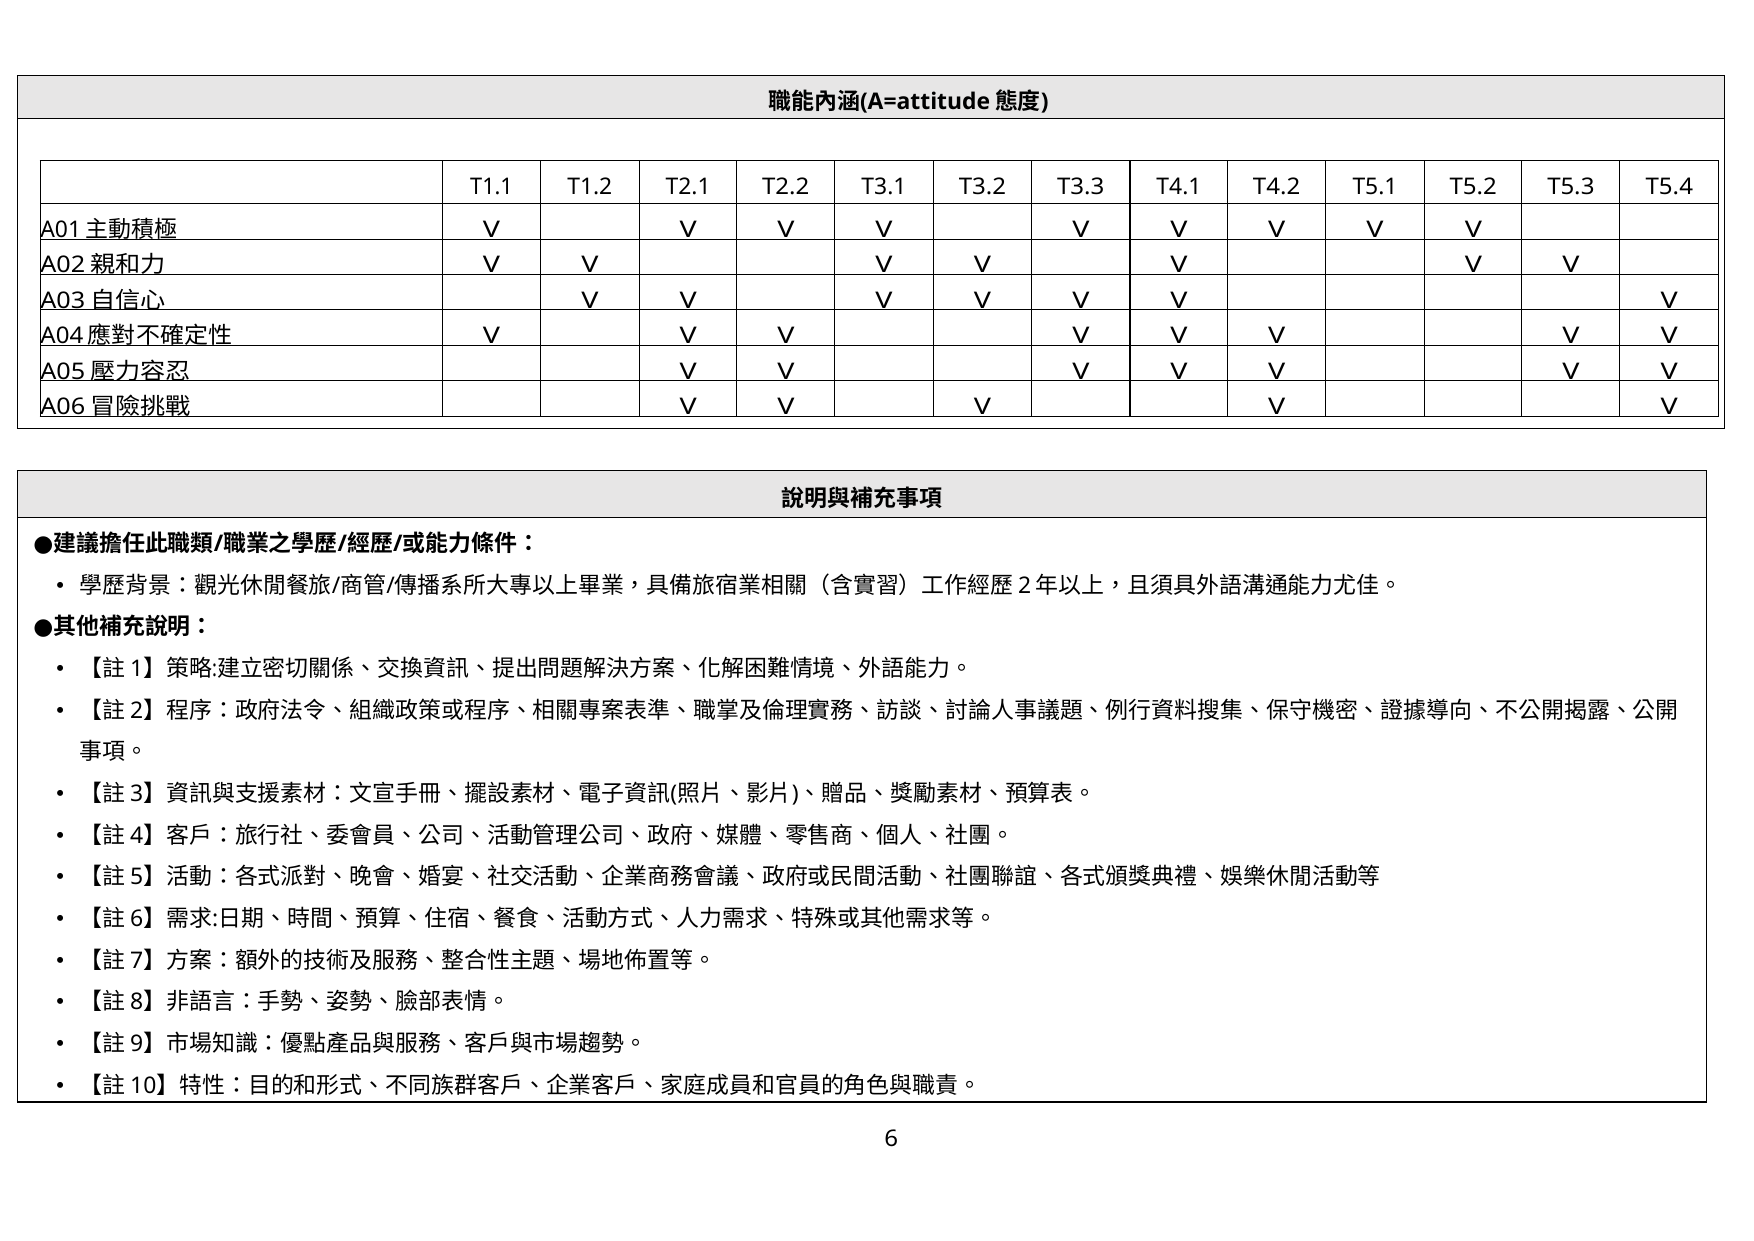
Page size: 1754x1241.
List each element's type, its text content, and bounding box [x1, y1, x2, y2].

table_cell [1522, 381, 1619, 416]
table_cell V [934, 240, 1031, 274]
table_cell [1131, 381, 1227, 416]
table_cell [1425, 381, 1521, 416]
table_cell V [1131, 204, 1227, 238]
table_header [41, 161, 442, 203]
table_cell ●建議擔任此職類/職業之學歷/經歷/或能力條件： 學歷背景：觀光休閒餐旅/商管/傳播系所大專以上畢業，具備旅宿業相關（含實習）工作經歷2年以上，且須具外語溝通能力尤佳。 ●其他補充說明： 【註1】策略:建立密切關係、交換資訊、提出問題解決方案、化解困難情境、外語能力。 【註2】程序：政府法令、組織政策或程序、相關專案表準、職掌及倫理實務、訪談、討論人事議題、例行資料搜集、保守機密、證據導向、不公開揭露、公開事項。 【註3】資訊與支援素材：文宣手冊、擺設素材、電子資訊(照片、影片)、贈品、獎勵素材、預算表。 【註4】客戶：旅行社、委會員、公司、活動管理公司、政府、媒體、零售商、個人、社團。 【註5】活動：各式派對、晚會、婚宴、社交活動、企業商務會議、政府或民間活動、社團聯誼、各式頒獎典禮、娛樂休閒活動等 【註6】需求:日期、時間、預算、住宿、餐食、活動方式、人力需求、特殊或其他需求等。 【註7】方案：額外的技術及服務、整合性主題、場地佈置等。 【註8】非語言：手勢、姿勢、臉部表情。 【註9】市場知識：優點產品與服務、客戶與市場趨勢。 【註10】特性：目的和形式、不同族群客戶、企業客戶、家庭成員和官員的角色與職責。 【註11】功能：可提供餐飲形式，中/西式菜單、可配合活動模式及可協助調度人才，如藝人、主持人、表演者等、技術設備種類及服務項目相關知識、場地或位置安排知識，格局安排，動線安排、時間流程的安排。 【註12】文件：活動提案書、發給客戶的活動文件包括預訂條件、確認信、合約和發票、活動作業文件，包括活動訂購、平面配置圖、菜單選項。 【註13】影響：當地居民的生活型態、廢棄物的回收和丟棄，尤其是危險物質、大量參加人數的移動安全性、活動準備、籌辦和結束時的能源、水和其它資源使用。 【註14】特定組織及特定族群客戶：完善的場地特色、籌劃不同類型活動的場地能力的產品知識、準備提案計劃書及預訂內部和外部活動服務的程序和時限、 不同場地人員在活動管理流程中的角色。 【註15】溝通技巧：反映並積極聆聽、尊重的回應、具有同理心、回饋和支持、藉由應用策略來化解溝通障礙、辨別非語言的驅動力、釐清職責角色的界限。 【註16】溝通技能：提問、表達、傾聽，正確提出問題並確實提供清楚資訊，了解職場工作指示或進一步釐清職場工作指示，視不同顧客群可能需要外語能力。 [18, 518, 1706, 1101]
table_header T5.4 [1620, 161, 1718, 203]
table_cell V [1131, 346, 1227, 380]
table_cell [1522, 204, 1619, 238]
table_cell V [835, 240, 933, 274]
table_header T5.2 [1425, 161, 1521, 203]
table_cell [1326, 346, 1424, 380]
table_header T4.1 [1131, 161, 1227, 203]
table_cell [1620, 240, 1718, 274]
table_cell V [1425, 240, 1521, 274]
table_cell [737, 240, 834, 274]
table_cell [1620, 204, 1718, 238]
table_cell V [1620, 346, 1718, 380]
table_header 說明與補充事項 [18, 471, 1706, 517]
table_header T5.3 [1522, 161, 1619, 203]
table_cell [443, 346, 540, 380]
table_cell V [1131, 310, 1227, 345]
table_cell [1326, 240, 1424, 274]
table_cell [443, 275, 540, 309]
table_cell V [443, 204, 540, 238]
table_cell [1326, 310, 1424, 345]
table_cell [1326, 381, 1424, 416]
table_cell [1228, 275, 1325, 309]
table_cell V [1032, 346, 1129, 380]
table_cell V [1131, 240, 1227, 274]
table_cell V [640, 346, 736, 380]
table_cell V [737, 310, 834, 345]
table_header T5.1 [1326, 161, 1424, 203]
table_cell V [640, 310, 736, 345]
table_cell V [1326, 204, 1424, 238]
table_cell [1032, 240, 1129, 274]
table_cell V [443, 310, 540, 345]
table_cell [835, 346, 933, 380]
table_header T2.2 [737, 161, 834, 203]
table_cell A03自信心 [41, 275, 442, 309]
table_cell V [934, 275, 1031, 309]
table_cell [737, 275, 834, 309]
table_cell [640, 240, 736, 274]
table_header T2.1 [640, 161, 736, 203]
table_cell [934, 204, 1031, 238]
table_cell [934, 310, 1031, 345]
table_cell V [737, 204, 834, 238]
table_cell [541, 310, 639, 345]
table_cell [835, 310, 933, 345]
table_cell V [541, 275, 639, 309]
table_cell A06冒險挑戰 [41, 381, 442, 416]
table_cell A01主動積極 [41, 204, 442, 238]
table_cell V [1032, 310, 1129, 345]
table_cell V [934, 381, 1031, 416]
table_cell V [541, 240, 639, 274]
table_cell V [1522, 346, 1619, 380]
table_cell [1032, 381, 1129, 416]
table_cell V [443, 240, 540, 274]
table_cell [1326, 275, 1424, 309]
table_cell V [1228, 310, 1325, 345]
table_header T1.2 [541, 161, 639, 203]
table_cell V [737, 381, 834, 416]
table_cell [541, 381, 639, 416]
table_cell V [1620, 381, 1718, 416]
table_cell V [1522, 240, 1619, 274]
table_cell V [737, 346, 834, 380]
table_cell [1522, 275, 1619, 309]
table_cell V [1228, 204, 1325, 238]
table_cell V [1620, 310, 1718, 345]
table_cell V [640, 275, 736, 309]
table_cell A02親和力 [41, 240, 442, 274]
table_cell A04應對不確定性 [41, 310, 442, 345]
table_cell V [1522, 310, 1619, 345]
table_cell V [835, 275, 933, 309]
table_cell V [1620, 275, 1718, 309]
table_cell V [1032, 204, 1129, 238]
table_cell [1228, 240, 1325, 274]
table_header T3.3 [1032, 161, 1129, 203]
table_cell V [1228, 346, 1325, 380]
table_cell [835, 381, 933, 416]
table_cell [541, 346, 639, 380]
table_cell [934, 346, 1031, 380]
table_cell V [835, 204, 933, 238]
table_cell A05壓力容忍 [41, 346, 442, 380]
table_cell [443, 381, 540, 416]
table_cell [1425, 310, 1521, 345]
table_cell [18, 119, 1724, 427]
table_header T3.1 [835, 161, 933, 203]
table_cell [541, 204, 639, 238]
table_cell V [640, 381, 736, 416]
table_cell [1425, 275, 1521, 309]
table_cell V [640, 204, 736, 238]
table_header T4.2 [1228, 161, 1325, 203]
table_cell V [1032, 275, 1129, 309]
table_cell V [1131, 275, 1227, 309]
table_header T3.2 [934, 161, 1031, 203]
table_header 職能內涵(A=attitude態度) [18, 76, 1724, 118]
table_header T1.1 [443, 161, 540, 203]
table_cell [1425, 346, 1521, 380]
table_cell V [1425, 204, 1521, 238]
table_cell V [1228, 381, 1325, 416]
